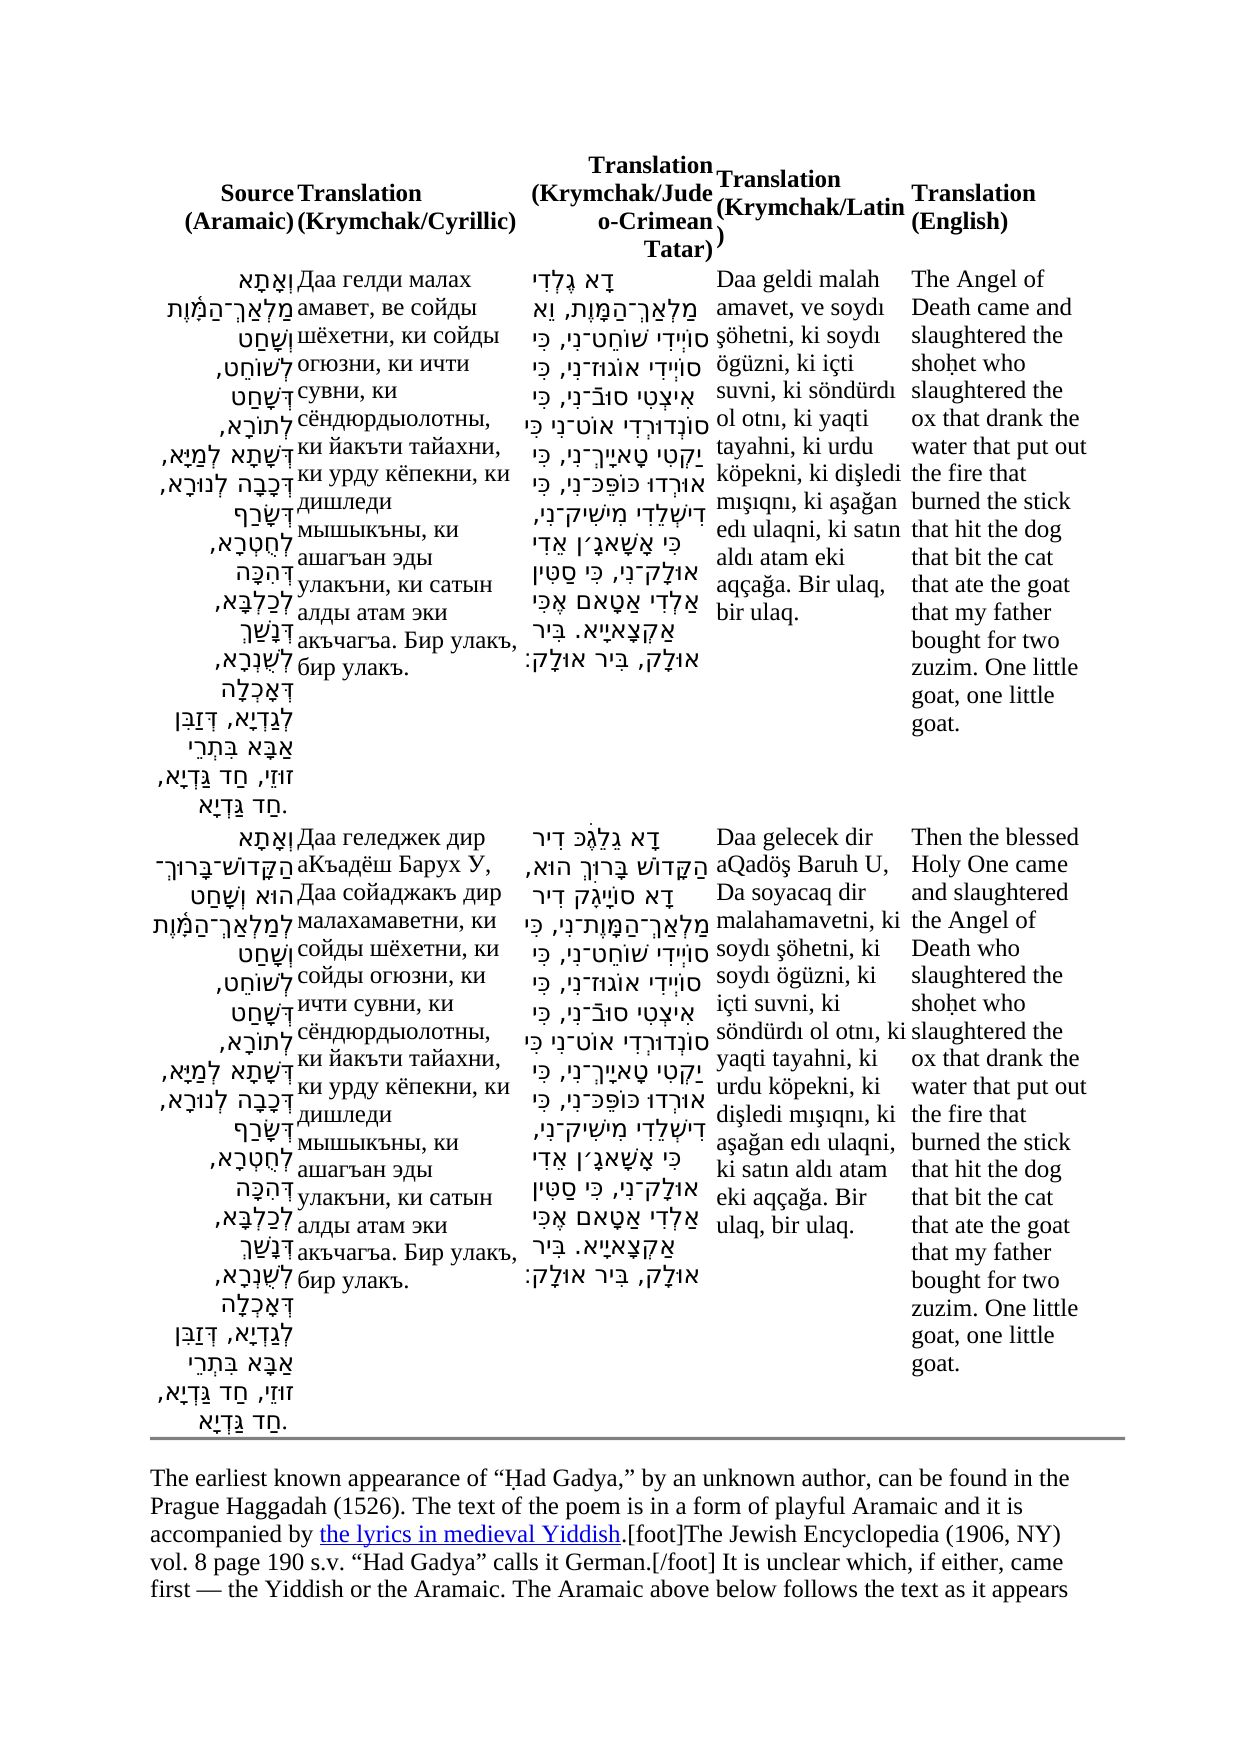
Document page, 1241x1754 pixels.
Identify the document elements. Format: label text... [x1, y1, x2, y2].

table_header Translation (English) [910, 150, 1090, 264]
table_header Translation (Krymchak/Cyrillic) [295, 150, 522, 264]
table_header Translation (Krymchak/Judeo-Crimean Tatar) [522, 150, 714, 264]
table_cell Daa gelecek dir aQadöş Baruh U, Da soyacaq dir malahamavetni, ki soydı şöhetni, ki soydı ögüzni, ki içti suvni, ki söndürdı ol otnı, ki yaqti tayahni, ki urdu köpekni, ki dişledi mışıqnı, ki aşağan edı ulaqni, ki satın aldı atam eki aqçağa. Bir ulaq, bir ulaq. [715, 821, 909, 1436]
table_header Source (Aramaic) [150, 150, 295, 264]
table_cell וְאָתָא מַלְאַךְ־הַמָּ֫וֶת וְשָׁחַט לְשׁוֹחֵט, דְּשָׁחַט לְתוֹרָא, דְּשָׁתָא לְמַיָּא, דְּכָבָה לְנוּרָא, דְּשָׂרַף לְחֻטְרָא, דְּהִכָּה לְכַלְבָּא, דְּנָשַׁךְ לְשֻׁנְרָא, דְּאָכְלָה לְגַדְיָא, דְּזַבִּן אַבָּא בִּתְרֵי זוּזֵי, חַד גַּדְיָא, חַד גַּדְיָא. [150, 264, 295, 821]
table_cell וְאָתָא הַקָּדוֹשׁ־בָּרוּךְ־הוּא וְשָׁחַט לְמַלְאַךְ־הַמָּ֫וֶת וְשָׁחַט לְשׁוֹחֵט, דְּשָׁחַט לְתוֹרָא, דְּשָׁתָא לְמַיָּא, דְּכָבָה לְנוּרָא, דְּשָׂרַף לְחֻטְרָא, דְּהִכָּה לְכַלְבָּא, דְּנָשַׁךְ לְשֻׁנְרָא, דְּאָכְלָה לְגַדְיָא, דְּזַבִּן אַבָּא בִּתְרֵי זוּזֵי, חַד גַּדְיָא, חַד גַּדְיָא. [150, 821, 295, 1436]
table_cell Daa geldi malah amavet, ve soydı şöhetni, ki soydı ögüzni, ki içti suvni, ki söndürdı ol otnı, ki yaqti tayahni, ki urdu köpekni, ki dişledi mışıqnı, ki aşağan edı ulaqni, ki satın aldı atam eki aqçağa. Bir ulaq, bir ulaq. [715, 264, 909, 821]
table_cell Даа геледжек дир аКъадёш Барух У, Даа сoйаджакъ дир малахамаветни, ки сoйды шёхетни, ки сoйды огюзни, ки ичти сувни, ки сёндюрдыoлoтны, ки йакъти тайахни, ки урду кёпекни, ки дишледи мышыкъны, ки ашагъан эды улакъни, ки сатын алды атам эки акъчагъа. Бир улакъ, бир улакъ. [295, 821, 522, 1436]
table_header Translation (Krymchak/Latin) [715, 150, 909, 264]
table_cell Then the blessed Holy One came and slaughtered the Angel of Death who slaughtered the shoḥet who slaughtered the ox that drank the water that put out the fire that burned the stick that hit the dog that bit the cat that ate the goat that my father bought for two zuzim. One little goat, one little goat. [910, 821, 1090, 1436]
table_cell The Angel of Death came and slaughtered the shoḥet who slaughtered the ox that drank the water that put out the fire that burned the stick that hit the dog that bit the cat that ate the goat that my father bought for two zuzim. One little goat, one little goat. [910, 264, 1090, 821]
text The earliest known appearance of “Ḥad Gadya,” by an unknown author, can be found in the Prague Haggadah (1526). The text of the poem is in a form of playful Aramaic and it is accompanied by the lyrics in medieval Yiddish.[foot]The Jewish Encyclopedia (1906, NY) vol. 8 page 190 s.v. “Had Gadya” calls it German.[/foot] It is unclear which, if either, came first — the Yiddish or the Aramaic. The Aramaic above below follows the text as it appears [150, 1464, 1090, 1603]
table_cell דָא גֵלֵגֶׄכּ דִיר הַקָּדוֹשׁ בָּרוּךְ הוּא, דָא סוֹיָיגָׄק דִיר מַלְאַךְ־הַמָּוֶת־נִי, כִּי סוֹיְידִי שׁוֹחֵט־נִי, כִּי סוֹיְידִי אוֹגוּז־נִי, כִּי אִיצְטִי סוּבֿ־נִי, כִּי סוֹנְדוּרְדִי אוֹט־נִי כִּי יַקְטִי טָאיָיךְ־נִי, כִּי אוּרְדוּ כּוֹפֵּכּ־נִי, כִּי דִישְׁלֵדִי מִישִׁיק־נִי, כִּי אָשָׁאגָ׳ן אֵדִי אוּלָק־נִי, כִּי סַטִּין אַלְדִי אַטָאם אֶכִּי אַקְצָאיָיא. בִּיר אוּלָק, בִּיר אוּלָק׃ [522, 821, 714, 1436]
table_cell Даа гелди малах амавет, ве сoйды шёхетни, ки сoйды огюзни, ки ичти сувни, ки сёндюрдыoлoтны, ки йакъти тайахни, ки урду кёпекни, ки дишледи мышыкъны, ки ашагъан эды улакъни, ки сатын алды атам эки акъчагъа. Бир улакъ, бир улакъ. [295, 264, 522, 821]
table_cell דָא גֶלְדִי מַלְאַךְ־הַמָּוֶת, וֵא סוֹיְידִי שׁוֹחֵט־נִי, כִּי סוֹיְידִי אוֹגוּז־נִי, כִּי אִיצְטִי סוּבֿ־נִי, כִּי סוֹנְדוּרְדִי אוֹט־נִי כִּי יַקְטִי טָאיָיךְ־נִי, כִּי אוּרְדוּ כּוֹפֵּכּ־נִי, כִּי דִישְׁלֵדִי מִישִׁיק־נִי, כִּי אָשָׁאגָ׳ן אֵדִי אוּלָק־נִי, כִּי סַטִּין אַלְדִי אַטָאם אֶכִּי אַקְצָאיָיא. בִּיר אוּלָק, בִּיר אוּלָק׃ [522, 264, 714, 821]
